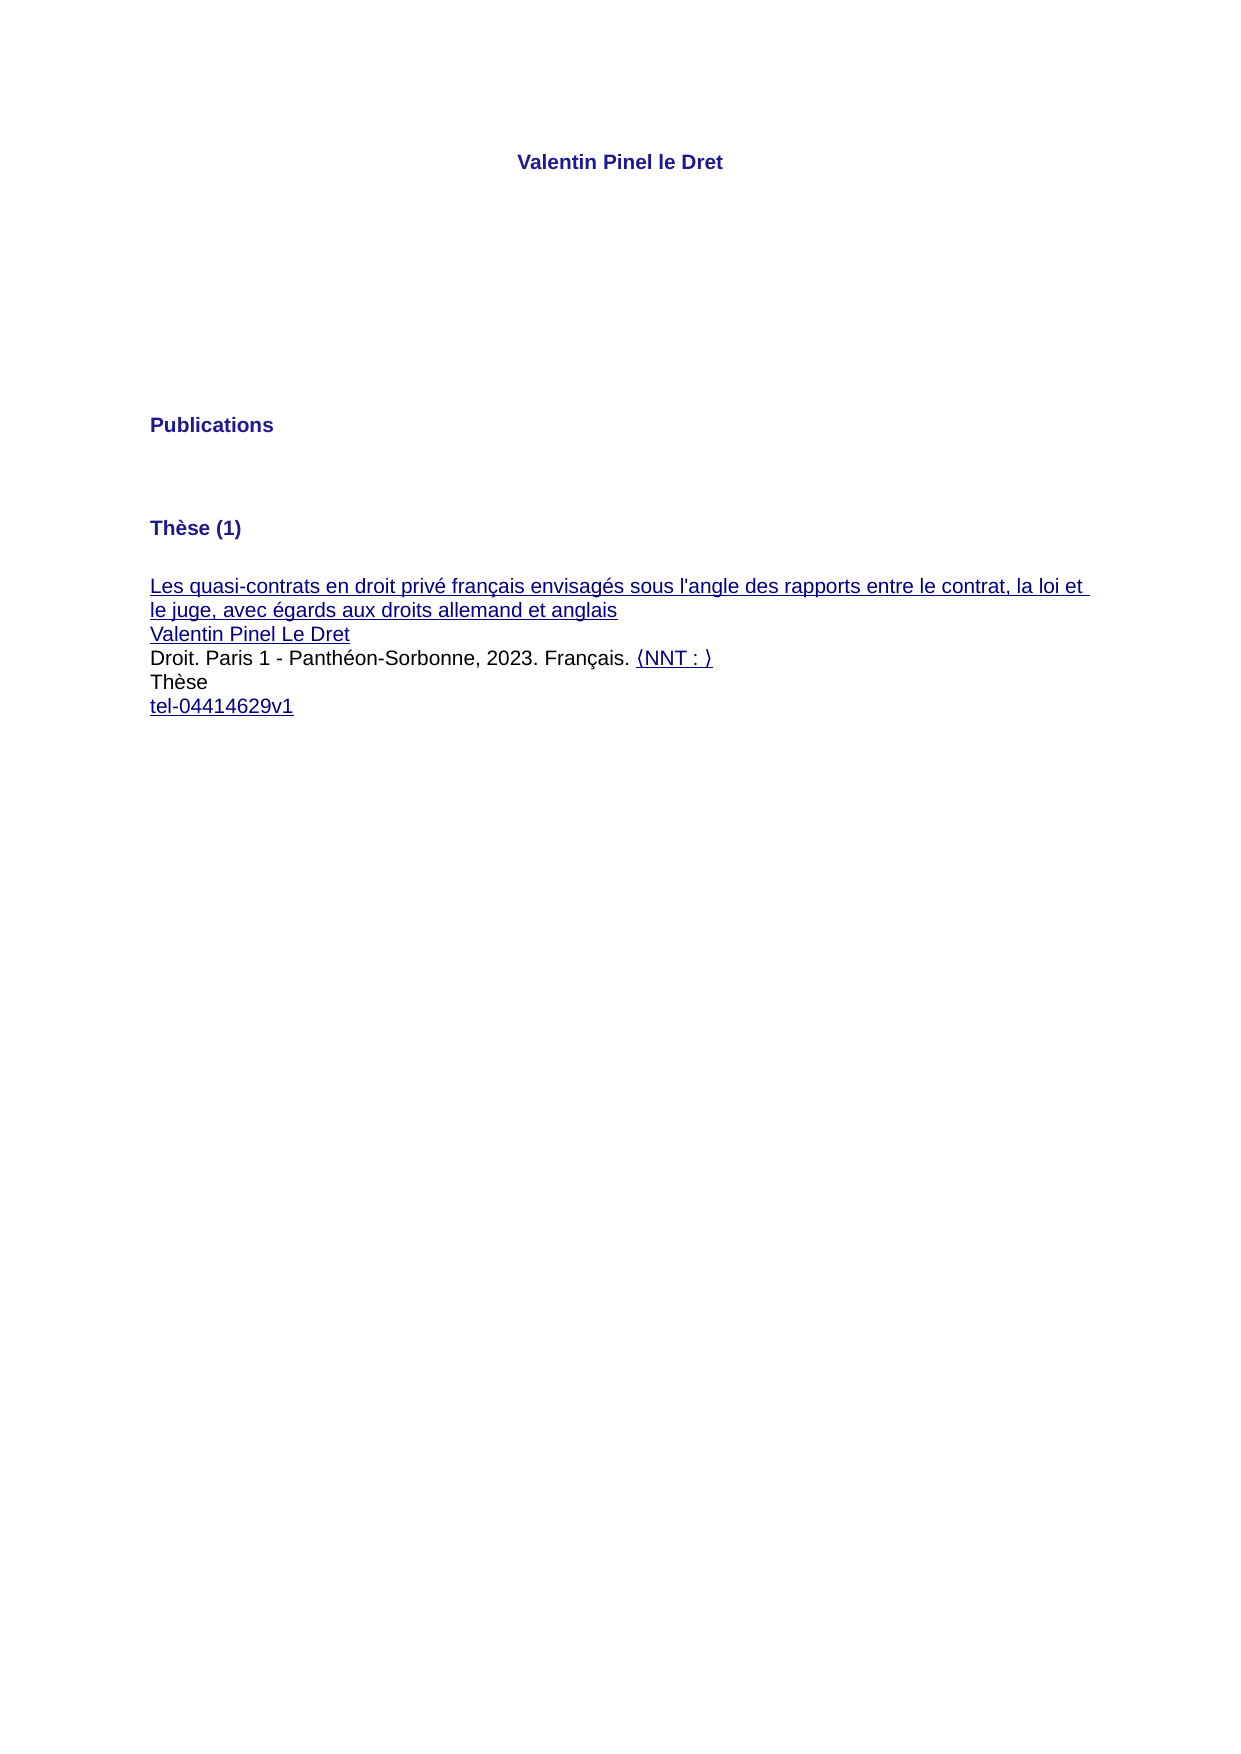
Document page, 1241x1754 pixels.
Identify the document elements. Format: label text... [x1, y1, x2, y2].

table_header Les quasi-contrats en droit privé français envisagés sous l'angle des rapports entre le contrat, la loi et [150, 574, 1090, 595]
subtitle Thèse (1) [150, 516, 1090, 539]
table_header le juge, avec égards aux droits allemand et anglais Valentin Pinel Le Dret Droit. Paris 1 - Panthéon-Sorbonne, 2023. Français. ⟨NNT : ⟩ Thèse tel-04414629v1 [150, 596, 1090, 718]
subtitle Valentin Pinel le Dret [150, 150, 1090, 174]
subtitle Publications [150, 412, 1090, 436]
